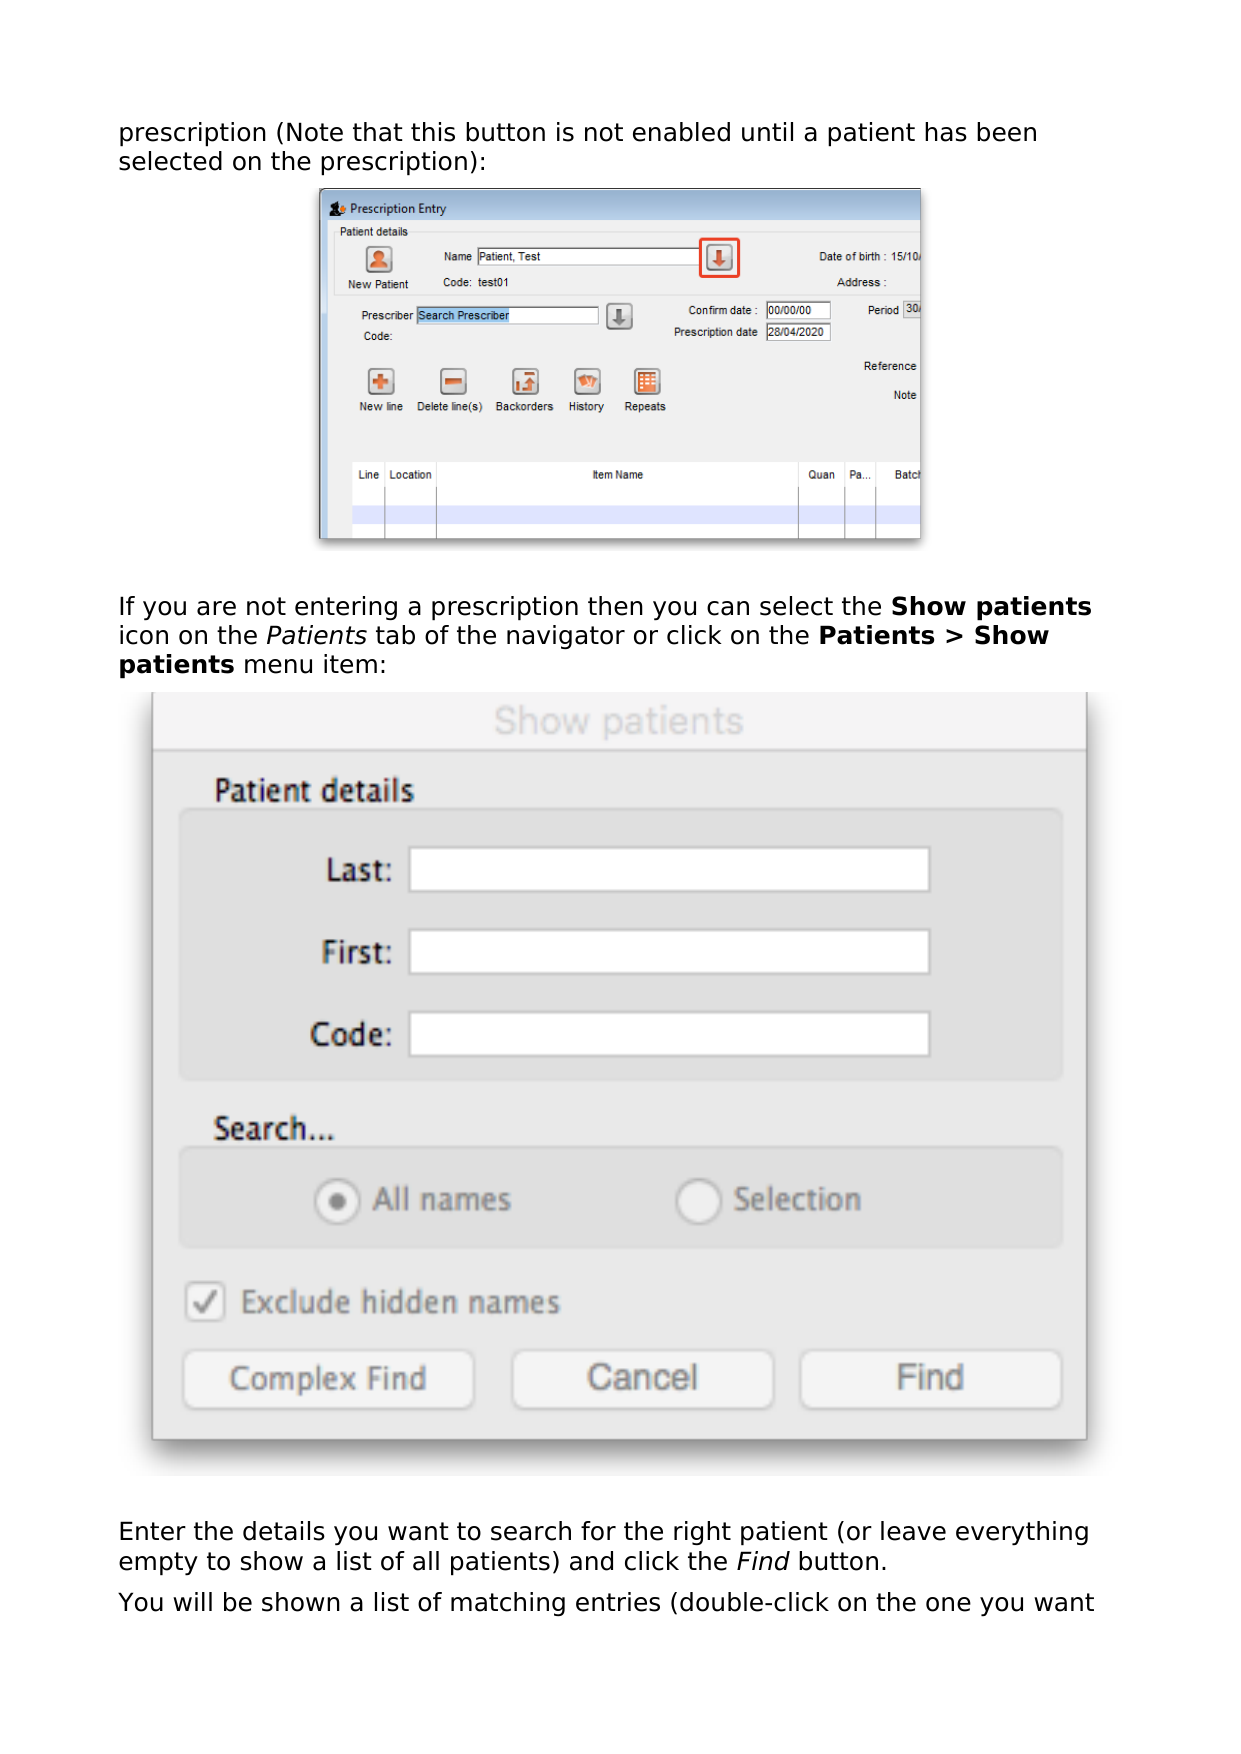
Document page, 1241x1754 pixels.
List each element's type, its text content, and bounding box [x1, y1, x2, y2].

picture [307, 188, 933, 551]
text prescription (Note that this button is not enabled until a patient has been selected on the prescription): [118, 118, 1122, 176]
text You will be shown a list of matching entries (double-click on the one you want [118, 1588, 1122, 1617]
picture [118, 692, 1123, 1476]
text Enter the details you want to search for the right patient (or leave everything empty to show a list of all patients) and click the Find button. [118, 1517, 1122, 1576]
text If you are not entering a prescription then you can select the Show patients icon on the Patients tab of the navigator or click on the Patients > Show patients menu item: [118, 592, 1122, 679]
